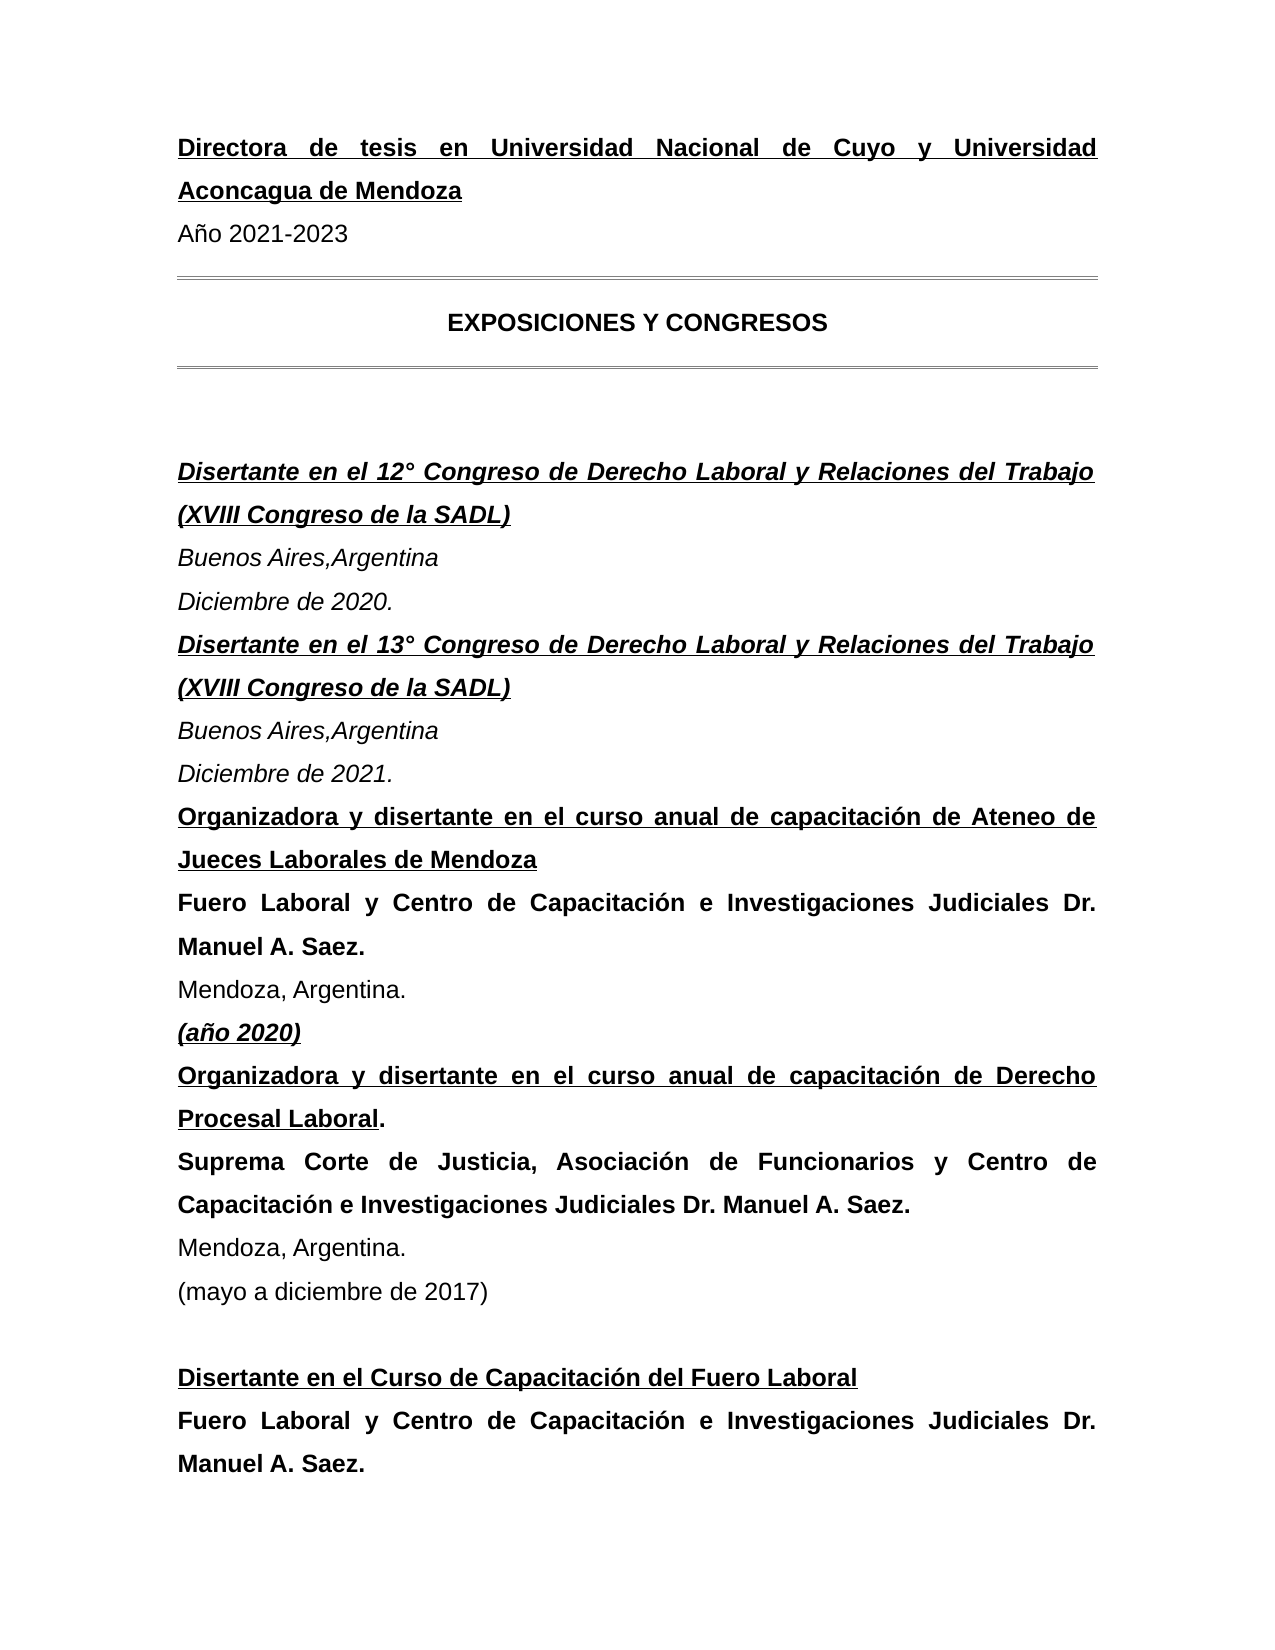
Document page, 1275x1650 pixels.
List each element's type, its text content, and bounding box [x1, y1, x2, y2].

text Fuero Laboral y Centro de Capacitación e Investigaciones Judiciales Dr. Manuel A. Saez. [177, 888, 1098, 960]
text Suprema Corte de Justicia, Asociación de Funcionarios y Centro de Capacitación e Investigaciones Judiciales Dr. Manuel A. Saez. [177, 1147, 1098, 1219]
text Disertante en el Curso de Capacitación del Fuero Laboral [177, 1363, 1098, 1392]
text Diciembre de 2020. [177, 587, 1098, 615]
text (año 2020) [177, 1018, 1098, 1047]
text Aconcagua de Mendoza [177, 159, 1098, 205]
text Fuero Laboral y Centro de Capacitación e Investigaciones Judiciales Dr. Manuel A. Saez. [177, 1406, 1098, 1478]
text Organizadora y disertante en el curso anual de capacitación de Ateneo de Jueces Laborales de Mendoza [177, 802, 1098, 874]
text Mendoza, Argentina. [177, 975, 1098, 1003]
text Directora de tesis en Universidad Nacional de Cuyo y Universidad [177, 133, 1098, 158]
text Disertante en el 13° Congreso de Derecho Laboral y Relaciones del Trabajo (XVIII Congreso de la SADL) [177, 630, 1098, 702]
text Año 2021-2023 [177, 219, 1098, 248]
text Disertante en el 12° Congreso de Derecho Laboral y Relaciones del Trabajo (XVIII Congreso de la SADL) [177, 457, 1098, 529]
text Mendoza, Argentina. [177, 1233, 1098, 1262]
text Buenos Aires,Argentina [177, 716, 1098, 745]
text EXPOSICIONES Y CONGRESOS [177, 308, 1098, 337]
text Buenos Aires,Argentina [177, 543, 1098, 572]
text (mayo a diciembre de 2017) [177, 1277, 1098, 1305]
text Organizadora y disertante en el curso anual de capacitación de Derecho Procesal Laboral. [177, 1061, 1098, 1133]
text Diciembre de 2021. [177, 759, 1098, 788]
